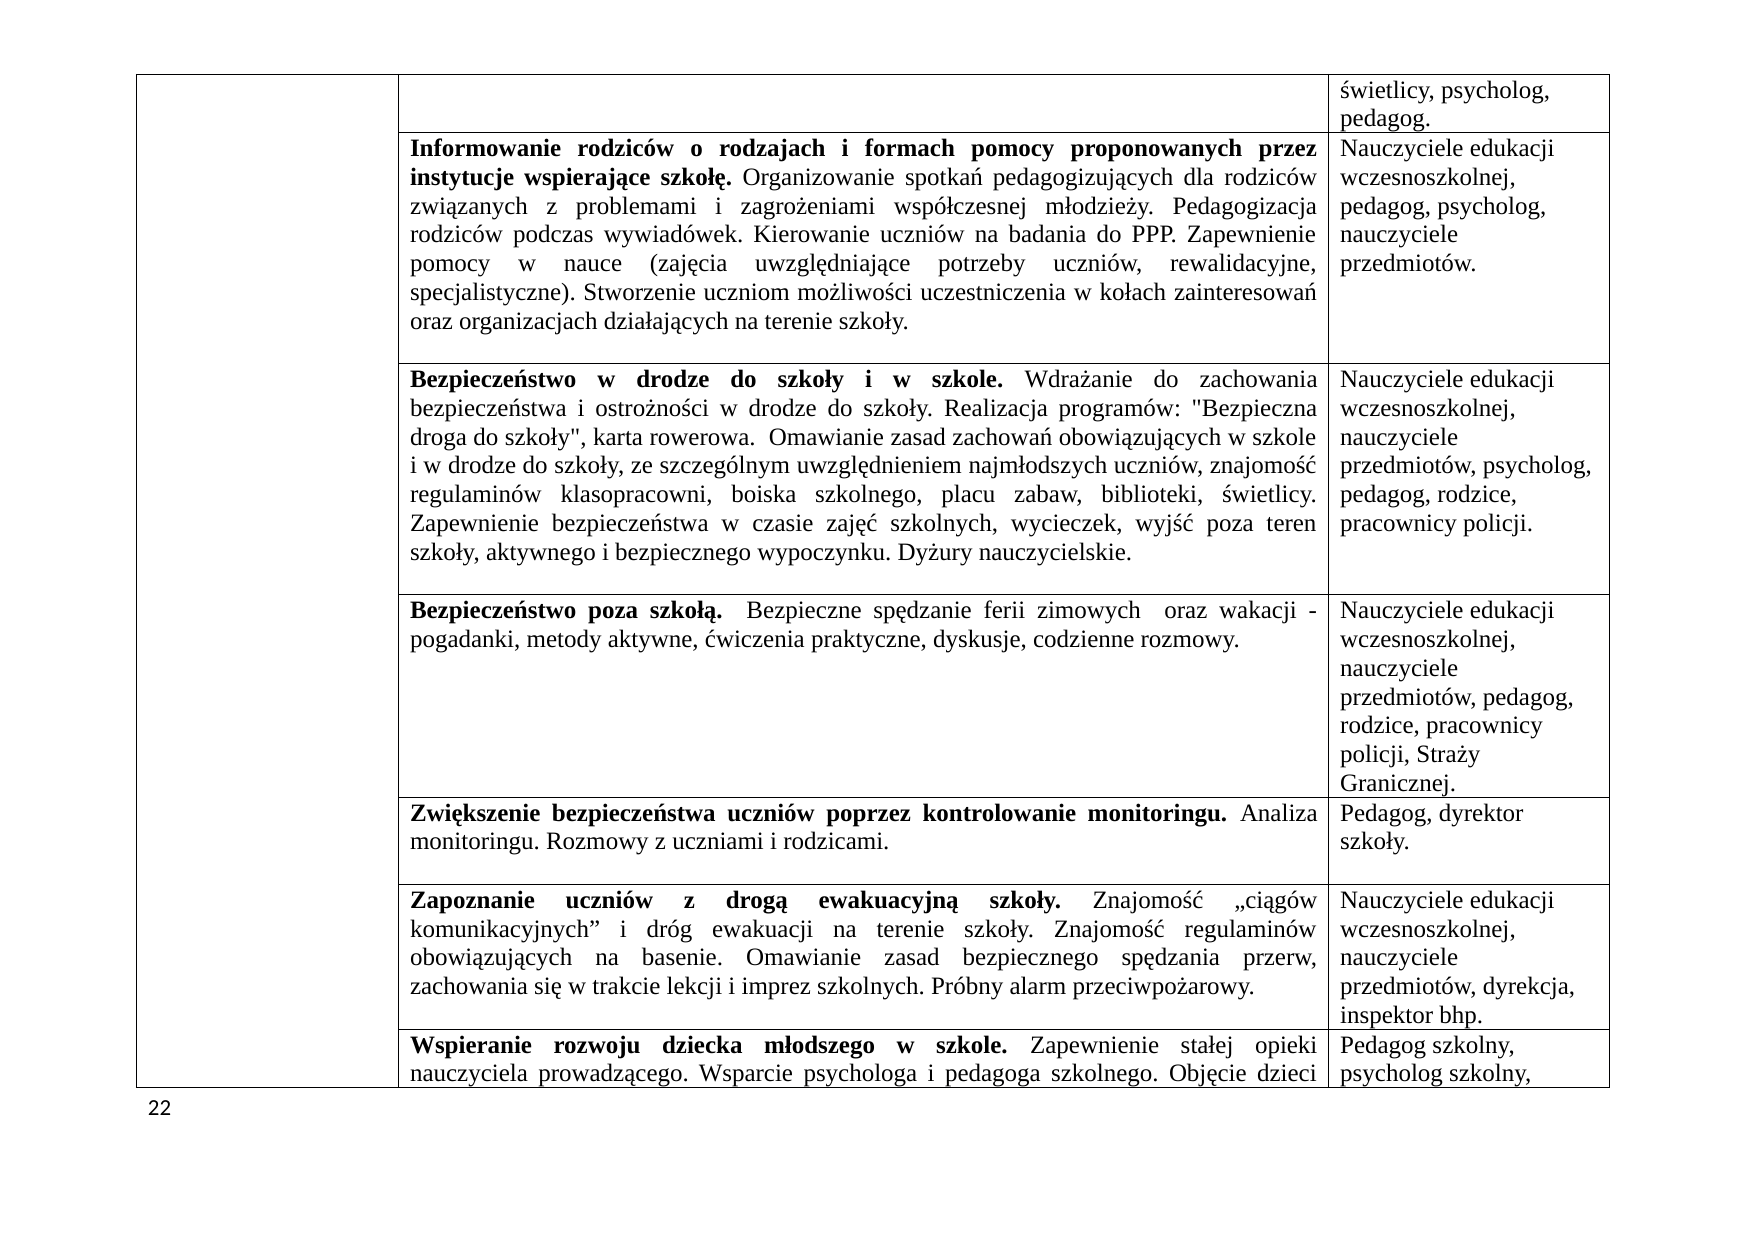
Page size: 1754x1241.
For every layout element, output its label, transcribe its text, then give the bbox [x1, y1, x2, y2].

table_cell Nauczyciele edukacji wczesnoszkolnej, nauczyciele przedmiotów, dyrekcja, inspektor bhp. [1329, 885, 1609, 1029]
table_cell Zapoznanie uczniów z drogą ewakuacyjną szkoły. Znajomość „ciągów komunikacyjnych” i dróg ewakuacji na terenie szkoły. Znajomość regulaminów obowiązujących na basenie. Omawianie zasad bezpiecznego spędzania przerw, zachowania się w trakcie lekcji i imprez szkolnych. Próbny alarm przeciwpożarowy. [399, 885, 1328, 1029]
table_cell świetlicy, psycholog, pedagog. [1329, 75, 1609, 132]
table_cell Bezpieczeństwo – profilaktyka zachowań ryzykownych (problemowych) SFERA PSYCHICZNA [137, 75, 398, 1087]
table_cell Pedagog szkolny, psycholog szkolny, [1329, 1030, 1609, 1087]
table_cell [399, 75, 1328, 132]
table_cell Zwiększenie bezpieczeństwa uczniów poprzez kontrolowanie monitoringu. Analiza monitoringu. Rozmowy z uczniami i rodzicami. [399, 798, 1328, 884]
table_cell Pedagog, dyrektor szkoły. [1329, 798, 1609, 884]
table_cell Informowanie rodziców o rodzajach i formach pomocy proponowanych przez instytucje wspierające szkołę. Organizowanie spotkań pedagogizujących dla rodziców związanych z problemami i zagrożeniami współczesnej młodzieży. Pedagogizacja rodziców podczas wywiadówek. Kierowanie uczniów na badania do PPP. Zapewnienie pomocy w nauce (zajęcia uwzględniające potrzeby uczniów, rewalidacyjne, specjalistyczne). Stworzenie uczniom możliwości uczestniczenia w kołach zainteresowań oraz organizacjach działających na terenie szkoły. [399, 133, 1328, 363]
table_cell Nauczyciele edukacji wczesnoszkolnej, pedagog, psycholog, nauczyciele przedmiotów. [1329, 133, 1609, 363]
table_cell Nauczyciele edukacji wczesnoszkolnej, nauczyciele przedmiotów, psycholog, pedagog, rodzice, pracownicy policji. [1329, 364, 1609, 594]
table_cell Nauczyciele edukacji wczesnoszkolnej, nauczyciele przedmiotów, pedagog, rodzice, pracownicy policji, Straży Granicznej. [1329, 595, 1609, 797]
table_cell Bezpieczeństwo poza szkołą. Bezpieczne spędzanie ferii zimowych oraz wakacji - pogadanki, metody aktywne, ćwiczenia praktyczne, dyskusje, codzienne rozmowy. [399, 595, 1328, 797]
table_cell Wspieranie rozwoju dziecka młodszego w szkole. Zapewnienie stałej opieki nauczyciela prowadzącego. Wsparcie psychologa i pedagoga szkolnego. Objęcie dzieci [399, 1030, 1328, 1087]
table_cell Bezpieczeństwo w drodze do szkoły i w szkole. Wdrażanie do zachowania bezpieczeństwa i ostrożności w drodze do szkoły. Realizacja programów: "Bezpieczna droga do szkoły", karta rowerowa. Omawianie zasad zachowań obowiązujących w szkole i w drodze do szkoły, ze szczególnym uwzględnieniem najmłodszych uczniów, znajomość regulaminów klasopracowni, boiska szkolnego, placu zabaw, biblioteki, świetlicy. Zapewnienie bezpieczeństwa w czasie zajęć szkolnych, wycieczek, wyjść poza teren szkoły, aktywnego i bezpiecznego wypoczynku. Dyżury nauczycielskie. [399, 364, 1328, 594]
